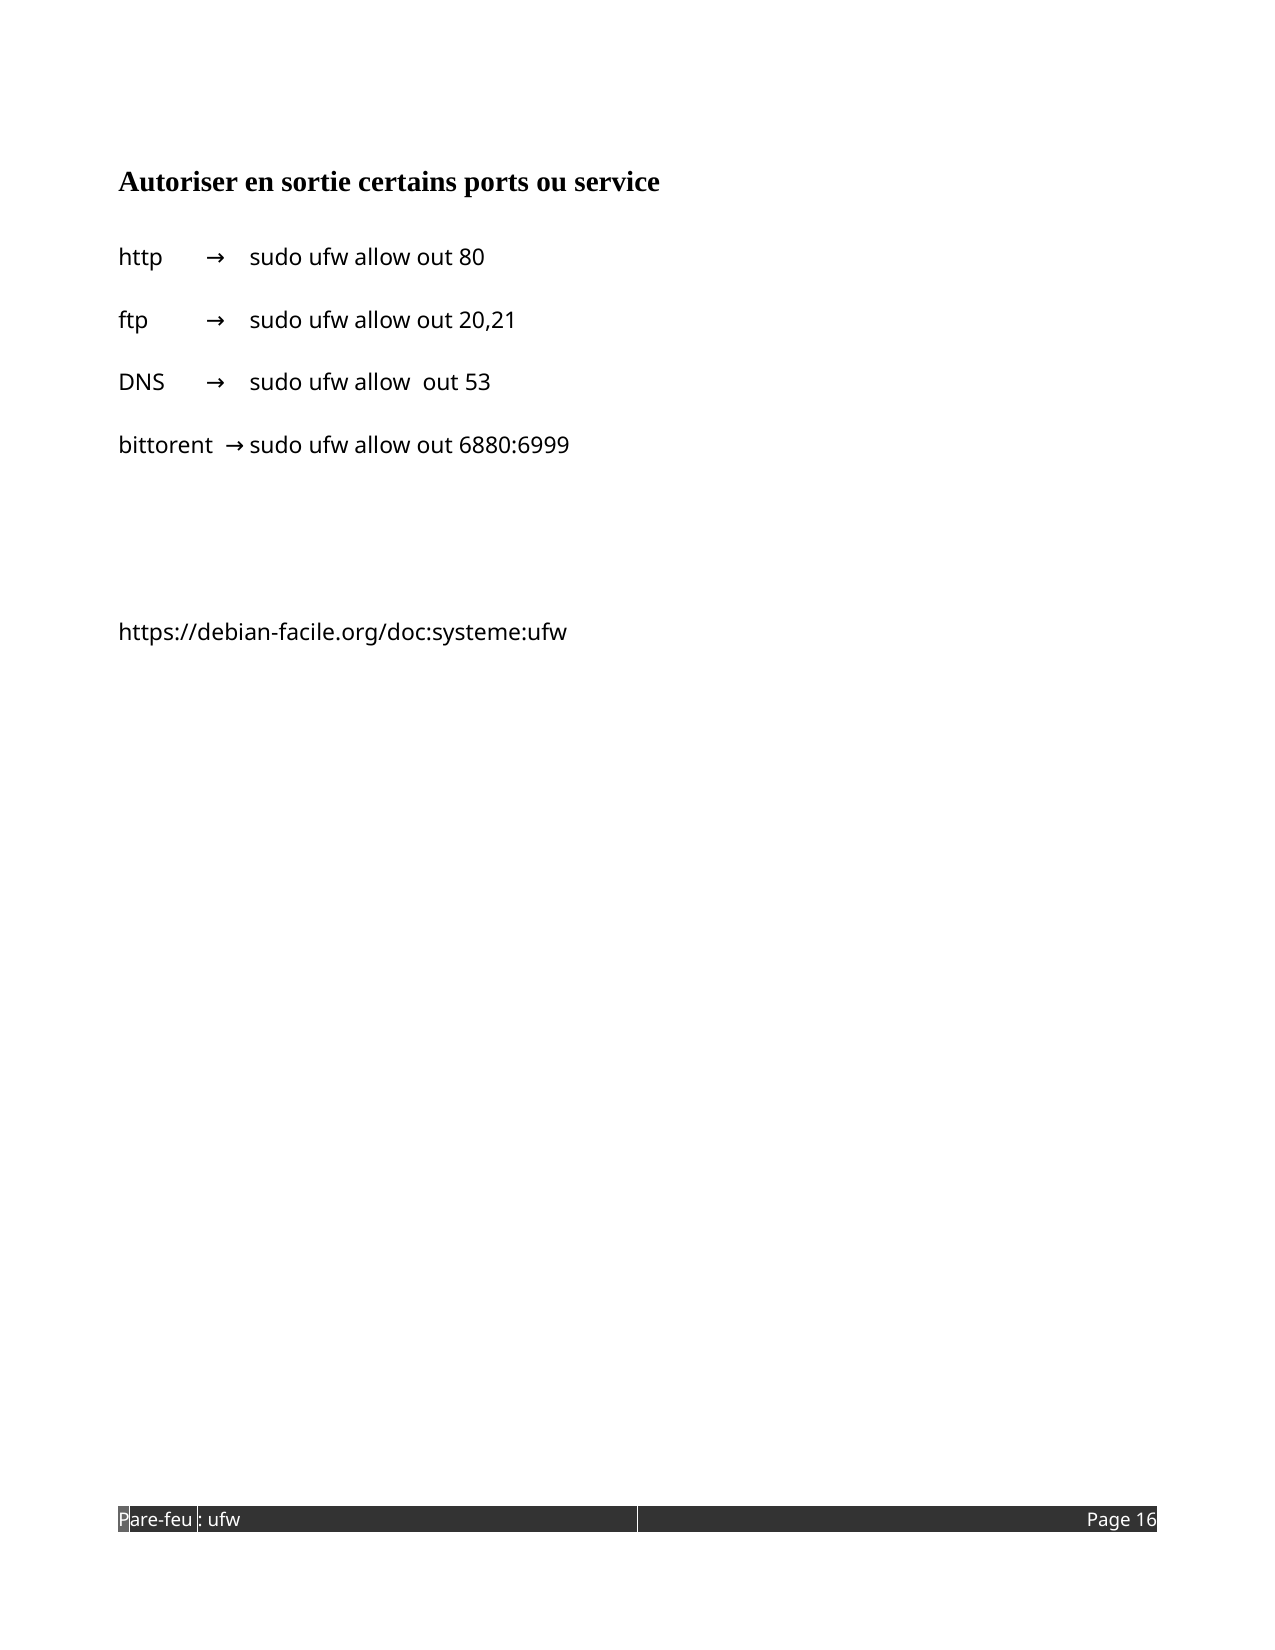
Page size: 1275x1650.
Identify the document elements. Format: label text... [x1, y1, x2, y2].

subtitle Autoriser en sortie certains ports ou service [118, 164, 1157, 197]
text http → sudo ufw allow out 80 [118, 241, 1157, 272]
text DNS → sudo ufw allow out 53 [118, 366, 1157, 397]
text https://debian-facile.org/doc:systeme:ufw [118, 616, 1157, 647]
text bittorent → sudo ufw allow out 6880:6999 [118, 429, 1157, 460]
text ftp → sudo ufw allow out 20,21 [118, 304, 1157, 335]
